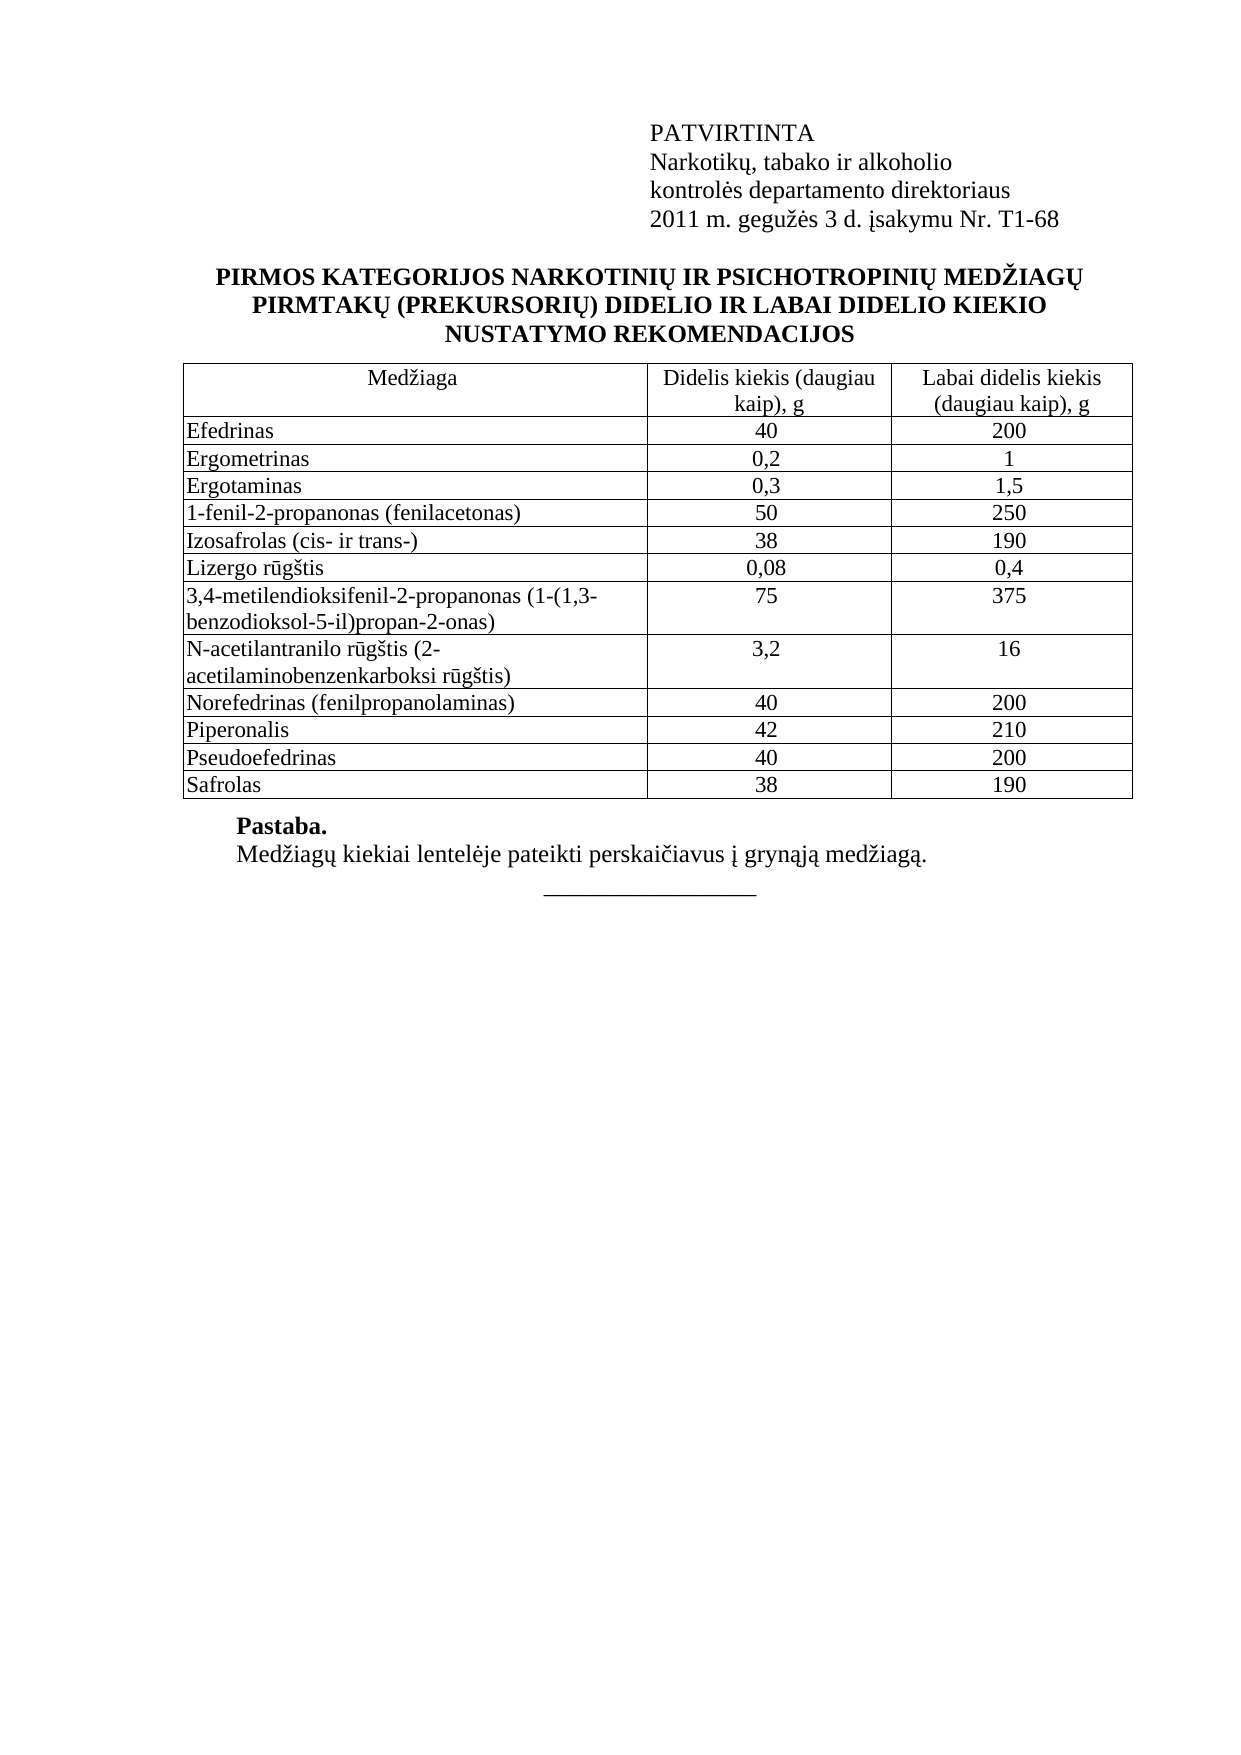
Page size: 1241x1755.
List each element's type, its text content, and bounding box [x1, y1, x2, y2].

table_cell 1,5 [892, 472, 1132, 498]
table_cell 40 [648, 417, 891, 444]
table_cell 0,3 [648, 472, 891, 498]
table_header Didelis kiekis (daugiau kaip), g [648, 364, 891, 416]
text _________________ [177, 871, 1122, 899]
table_cell 50 [648, 500, 891, 526]
table_cell 1 [892, 445, 1132, 471]
table_cell Efedrinas [184, 417, 647, 444]
text PIRMOS KATEGORIJOS narkotinių ir psichotropinių medžiagų pirmtakų (prekursorių) didelio ir labai didelio kiekio nustatymo rekomendacijOs [177, 262, 1122, 348]
table_cell N-acetilantranilo rūgštis (2-acetilaminobenzenkarboksi rūgštis) [184, 635, 647, 688]
text PATVIRTINTA [649, 118, 1122, 147]
table_cell 0,2 [648, 445, 891, 471]
table_cell 3,2 [648, 635, 891, 688]
table_cell 190 [892, 771, 1132, 798]
table_cell 250 [892, 500, 1132, 526]
table_cell Ergometrinas [184, 445, 647, 471]
table_cell Izosafrolas (cis- ir trans-) [184, 527, 647, 553]
table_cell 190 [892, 527, 1132, 553]
table_cell 0,08 [648, 554, 891, 581]
table_cell Ergotaminas [184, 472, 647, 498]
table_header Medžiaga [184, 364, 647, 416]
table_cell Safrolas [184, 771, 647, 798]
table_cell 40 [648, 744, 891, 770]
table_cell 40 [648, 689, 891, 716]
table_cell 200 [892, 744, 1132, 770]
table_cell 42 [648, 717, 891, 743]
text kontrolės departamento direktoriaus [649, 176, 1122, 204]
table_cell Pseudoefedrinas [184, 744, 647, 770]
table_cell 16 [892, 635, 1132, 688]
table_cell 0,4 [892, 554, 1132, 581]
text Medžiagų kiekiai lentelėje pateikti perskaičiavus į grynąją medžiagą. [177, 839, 1122, 868]
table_cell Piperonalis [184, 717, 647, 743]
table_cell 38 [648, 527, 891, 553]
table_cell 3,4-metilendioksifenil-2-propanonas (1-(1,3-benzodioksol-5-il)propan-2-onas) [184, 582, 647, 634]
table_cell 200 [892, 689, 1132, 716]
table_cell 200 [892, 417, 1132, 444]
table_cell 375 [892, 582, 1132, 634]
text 2011 m. gegužės 3 d. įsakymu Nr. T1-68 [649, 204, 1122, 233]
table_header Labai didelis kiekis (daugiau kaip), g [892, 364, 1132, 416]
table_cell 210 [892, 717, 1132, 743]
text Pastaba. [177, 811, 1122, 839]
table_cell Lizergo rūgštis [184, 554, 647, 581]
table_cell Norefedrinas (fenilpropanolaminas) [184, 689, 647, 716]
table_cell 75 [648, 582, 891, 634]
table_cell 1-fenil-2-propanonas (fenilacetonas) [184, 500, 647, 526]
text Narkotikų, tabako ir alkoholio [649, 147, 1122, 176]
table_cell 38 [648, 771, 891, 798]
